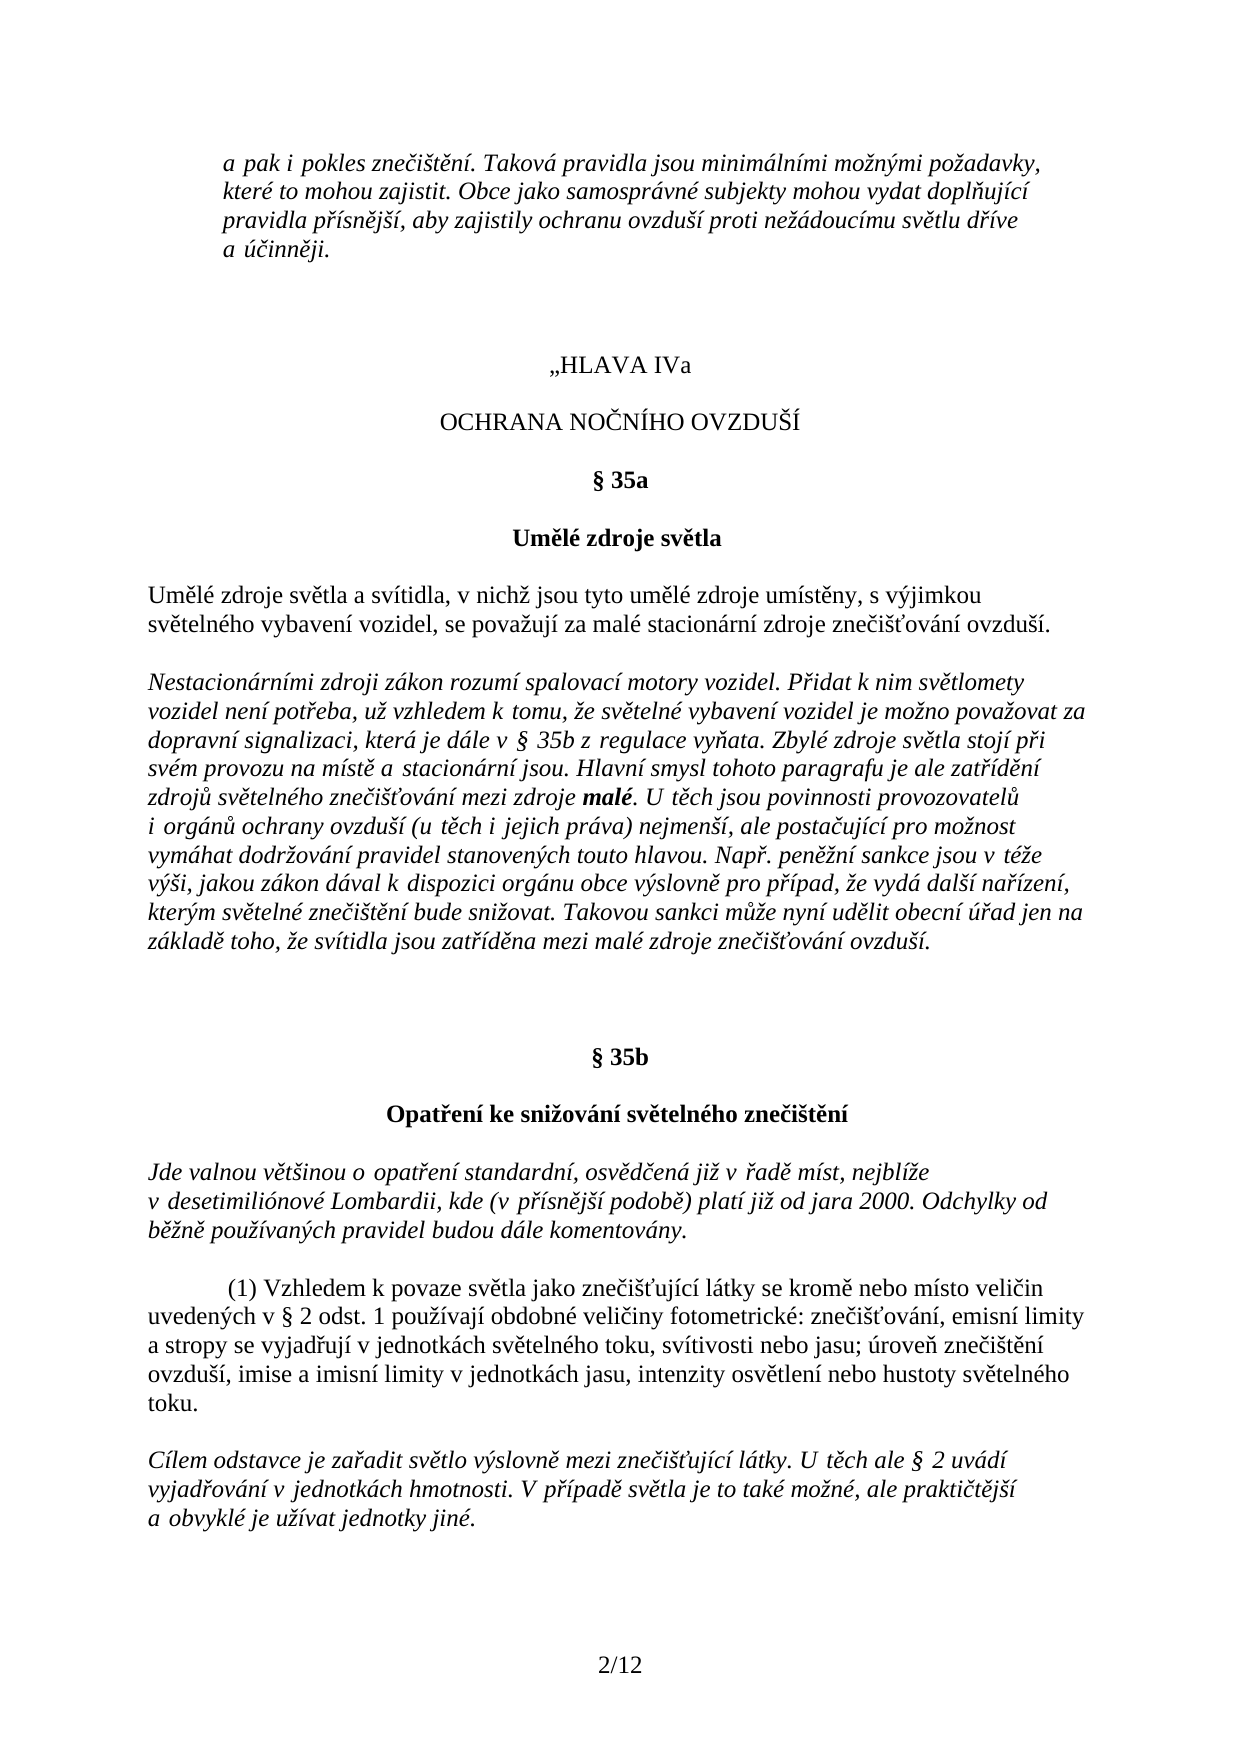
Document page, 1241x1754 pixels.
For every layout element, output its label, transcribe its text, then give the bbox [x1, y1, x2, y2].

text § 35a Umělé zdroje světla [148, 465, 1092, 551]
text Nestacionárními zdroji zákon rozumí spalovací motory vozidel. Přidat k nim světlomety vozidel není potřeba, už vzhledem k tomu, že světelné vybavení vozidel je možno považovat za dopravní signalizaci, která je dále v § 35b z regulace vyňata. Zbylé zdroje světla stojí při svém provozu na místě a stacionární jsou. Hlavní smysl tohoto paragrafu je ale zatřídění zdrojů světelného znečišťování mezi zdroje malé. U těch jsou povinnosti provozovatelů i orgánů ochrany ovzduší (u těch i jejich práva) nejmenší, ale postačující pro možnost vymáhat dodržování pravidel stanovených touto hlavou. Např. peněžní sankce jsou v téže výši, jakou zákon dával k dispozici orgánu obce výslovně pro případ, že vydá další nařízení, kterým světelné znečištění bude snižovat. Takovou sankci může nyní udělit obecní úřad jen na základě toho, že svítidla jsou zatříděna mezi malé zdroje znečišťování ovzduší. [148, 667, 1092, 955]
text § 35b Opatření ke snižování světelného znečištění [148, 1042, 1092, 1128]
text a pak i pokles znečištění. Taková pravidla jsou minimálními možnými požadavky, které to mohou zajistit. Obce jako samosprávné subjekty mohou vydat doplňující pravidla přísnější, aby zajistily ochranu ovzduší proti nežádoucímu světlu dříve a účinněji. [185, 148, 1092, 263]
text (1) Vzhledem k povaze světla jako znečišťující látky se kromě nebo místo veličin uvedených v § 2 odst. 1 používají obdobné veličiny fotometrické: znečišťování, emisní limity a stropy se vyjadřují v jednotkách světelného toku, svítivosti nebo jasu; úroveň znečištění ovzduší, imise a imisní limity v jednotkách jasu, intenzity osvětlení nebo hustoty světelného toku. [148, 1273, 1092, 1416]
text Cílem odstavce je zařadit světlo výslovně mezi znečišťující látky. U těch ale § 2 uvádí vyjadřování v jednotkách hmotnosti. V případě světla je to také možné, ale praktičtější a obvyklé je užívat jednotky jiné. [148, 1446, 1092, 1532]
text Jde valnou většinou o opatření standardní, osvědčená již v řadě míst, nejblíže v desetimiliónové Lombardii, kde (v přísnější podobě) platí již od jara 2000. Odchylky od běžně používaných pravidel budou dále komentovány. [148, 1157, 1092, 1243]
text Umělé zdroje světla a svítidla, v nichž jsou tyto umělé zdroje umístěny, s výjimkou světelného vybavení vozidel, se považují za malé stacionární zdroje znečišťování ovzduší. [148, 581, 1092, 638]
text „HLAVA IVa OCHRANA NOČNÍHO OVZDUŠÍ [148, 350, 1092, 436]
